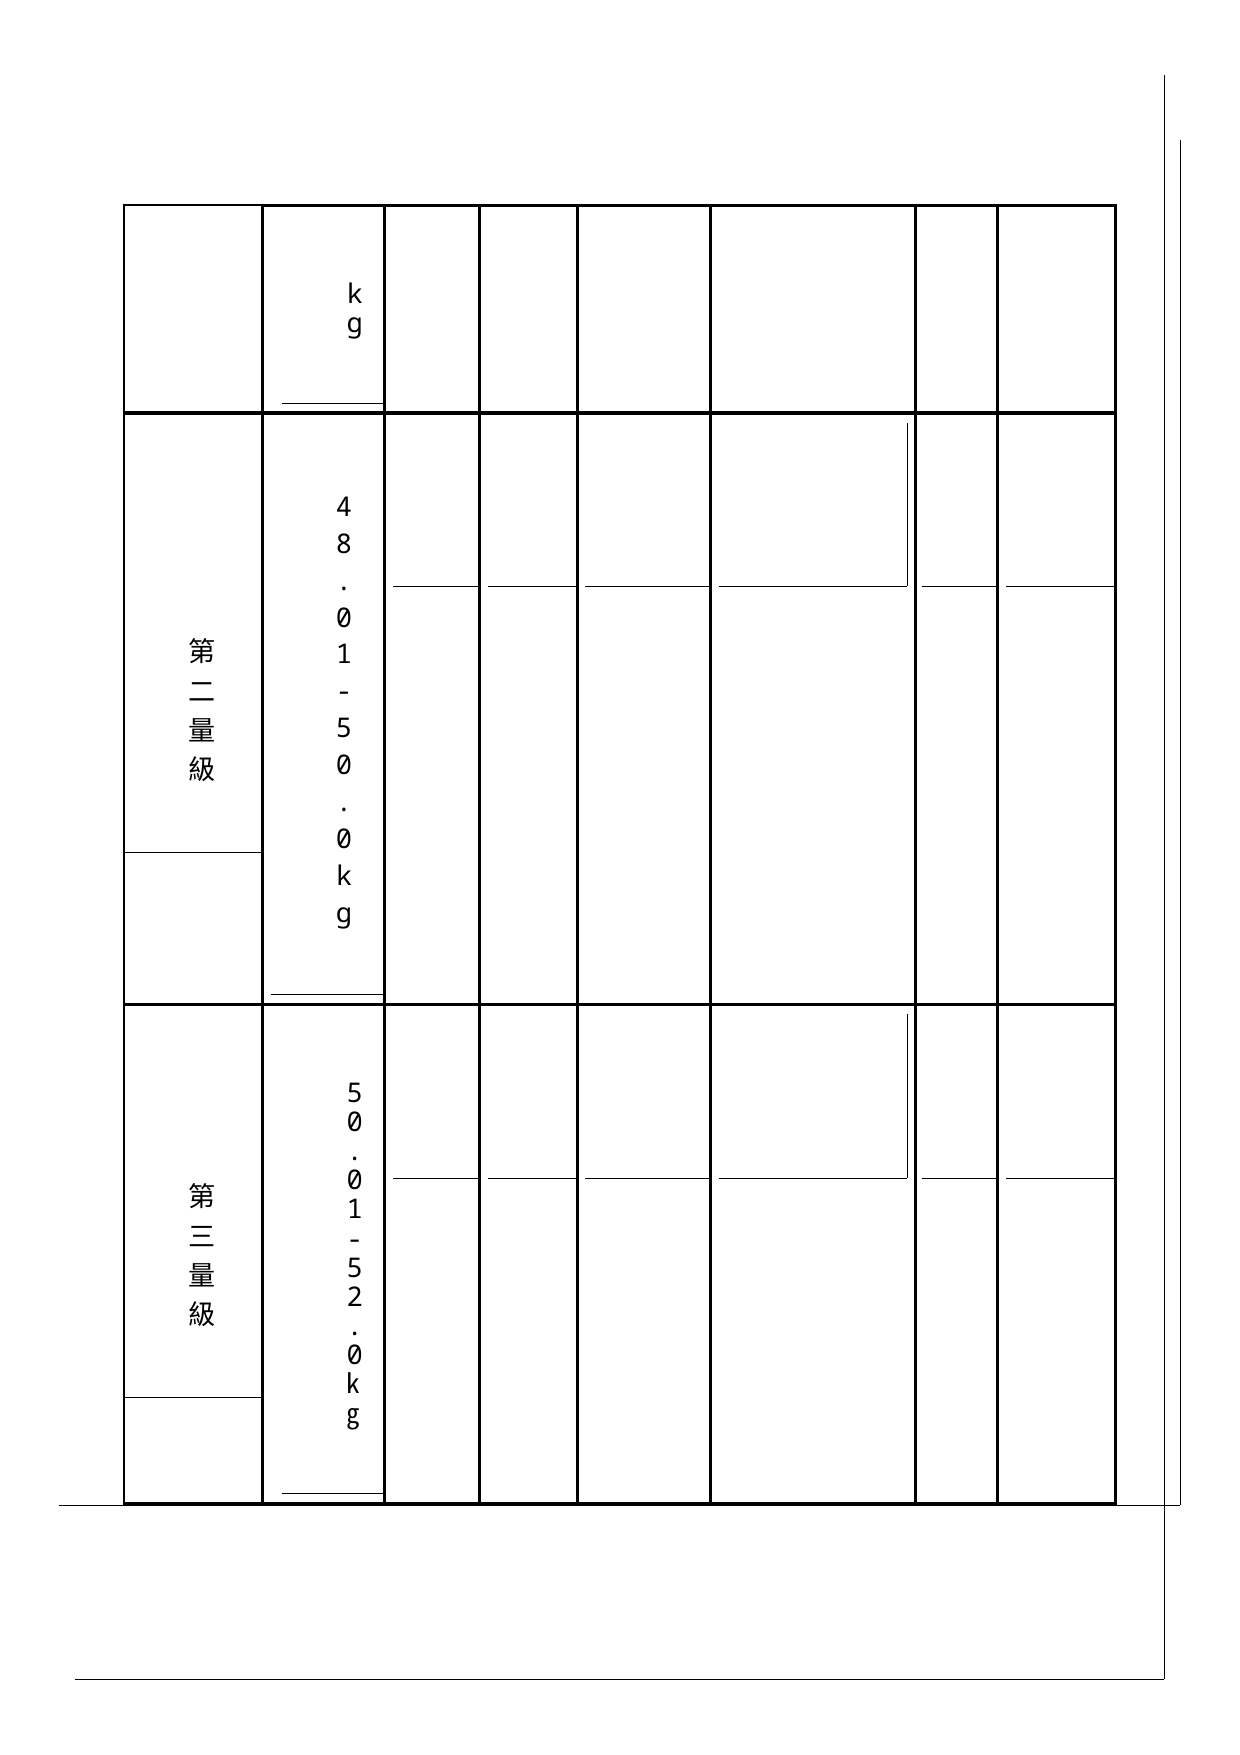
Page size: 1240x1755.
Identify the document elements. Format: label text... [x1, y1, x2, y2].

table_cell [579, 1006, 709, 1502]
table_cell [999, 1006, 1114, 1502]
table_cell [386, 207, 478, 411]
table_cell [712, 207, 914, 411]
table_cell [999, 207, 1114, 411]
table_cell [917, 415, 996, 1003]
table_cell [917, 1006, 996, 1502]
table_cell kg [264, 207, 383, 411]
table_cell [125, 853, 261, 1003]
table_cell [386, 1006, 478, 1502]
table_cell 50.01-52.0kg [264, 1006, 383, 1502]
table_cell 第二量級 [125, 415, 261, 852]
table_cell [579, 207, 709, 411]
table_cell [386, 415, 478, 1003]
table_cell [125, 206, 261, 411]
table_cell [999, 415, 1114, 1003]
table_cell [125, 1398, 261, 1502]
table_cell 第三量級 [125, 1006, 261, 1397]
table_cell [917, 207, 996, 411]
table_cell [481, 207, 576, 411]
table_cell [481, 415, 576, 1003]
table_cell [712, 415, 914, 1003]
table_cell [712, 1006, 914, 1502]
table_cell 48.01-50.0kg [264, 415, 383, 1003]
table_cell [481, 1006, 576, 1502]
table_cell [579, 415, 709, 1003]
